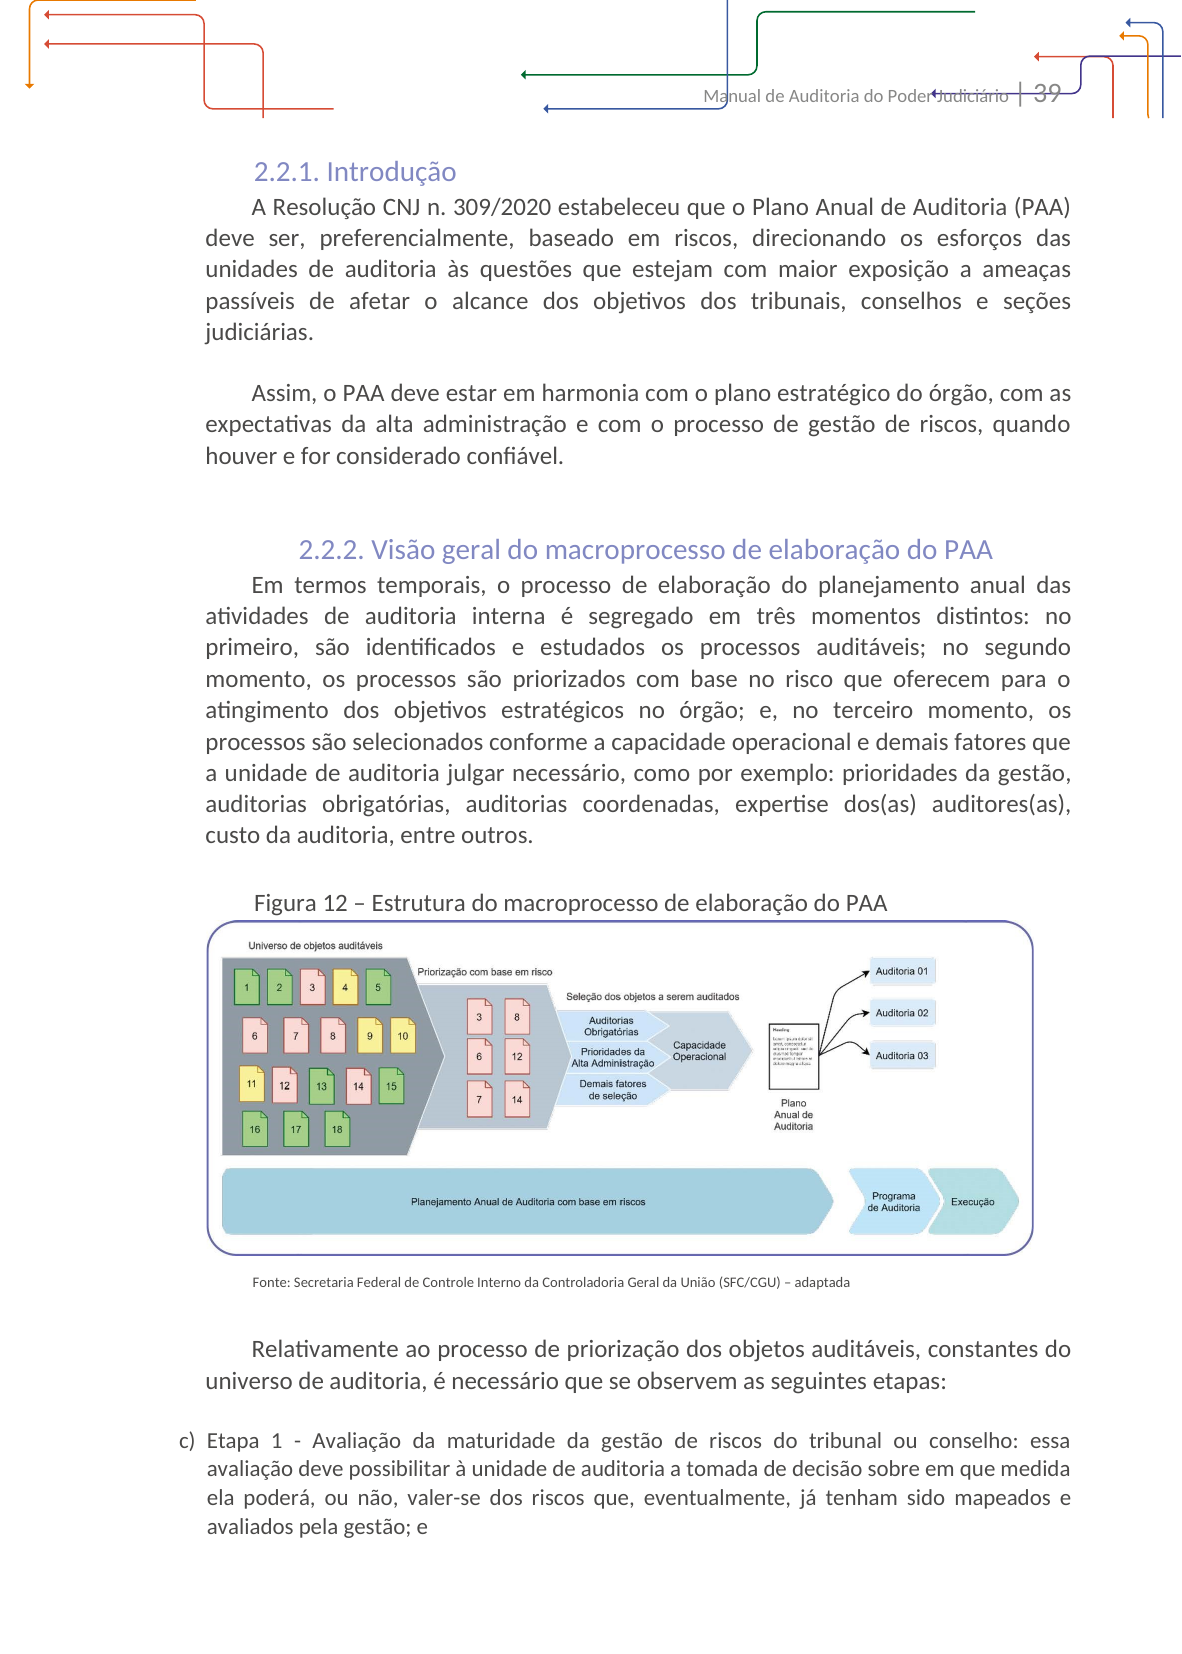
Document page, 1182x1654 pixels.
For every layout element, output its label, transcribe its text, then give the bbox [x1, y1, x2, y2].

text Assim, o PAA deve estar em harmonia com o plano estratégico do órgão, com as expectativas da alta administração e com o processo de gestão de riscos, quando houver e for considerado confiável. [205, 377, 1072, 470]
text Fonte: Secretaria Federal de Controle Interno da Controladoria Geral da União (SFC/CGU) – adaptada [252, 1273, 1073, 1291]
text A Resolução CNJ n. 309/2020 estabeleceu que o Plano Anual de Auditoria (PAA) deve ser, preferencialmente, baseado em riscos, direcionando os esforços das unidades de auditoria às questões que estejam com maior exposição a ameaças passíveis de afetar o alcance dos objetivos dos tribunais, conselhos e seções judiciárias. [205, 191, 1072, 347]
text Figura 12 – Estrutura do macroprocesso de elaboração do PAA [254, 888, 1072, 918]
text Em termos temporais, o processo de elaboração do planejamento anual das atividades de auditoria interna é segregado em três momentos distintos: no primeiro, são identificados e estudados os processos auditáveis; no segundo momento, os processos são priorizados com base no risco que oferecem para o atingimento dos objetivos estratégicos no órgão; e, no terceiro momento, os processos são selecionados conforme a capacidade operacional e demais fatores que a unidade de auditoria julgar necessário, como por exemplo: prioridades da gestão, auditorias obrigatórias, auditorias coordenadas, expertise dos(as) auditores(as), custo da auditoria, entre outros. [205, 569, 1072, 850]
subtitle 2.2.1. Introdução [253, 153, 1078, 188]
subtitle 2.2.2. Visão geral do macroprocesso de elaboração do PAA [214, 531, 1078, 566]
list Etapa 1 - Avaliação da maturidade da gestão de riscos do tribunal ou conselho: essa avaliação deve possibilitar à unidade de auditoria a tomada de decisão sobre em que medida ela poderá, ou não, valer-se dos riscos que, eventualmente, já tenham sido mapeados e avaliados pela gestão; e [179, 1426, 1073, 1540]
text Relativamente ao processo de priorização dos objetos auditáveis, constantes do universo de auditoria, é necessário que se observem as seguintes etapas: [205, 1333, 1072, 1395]
